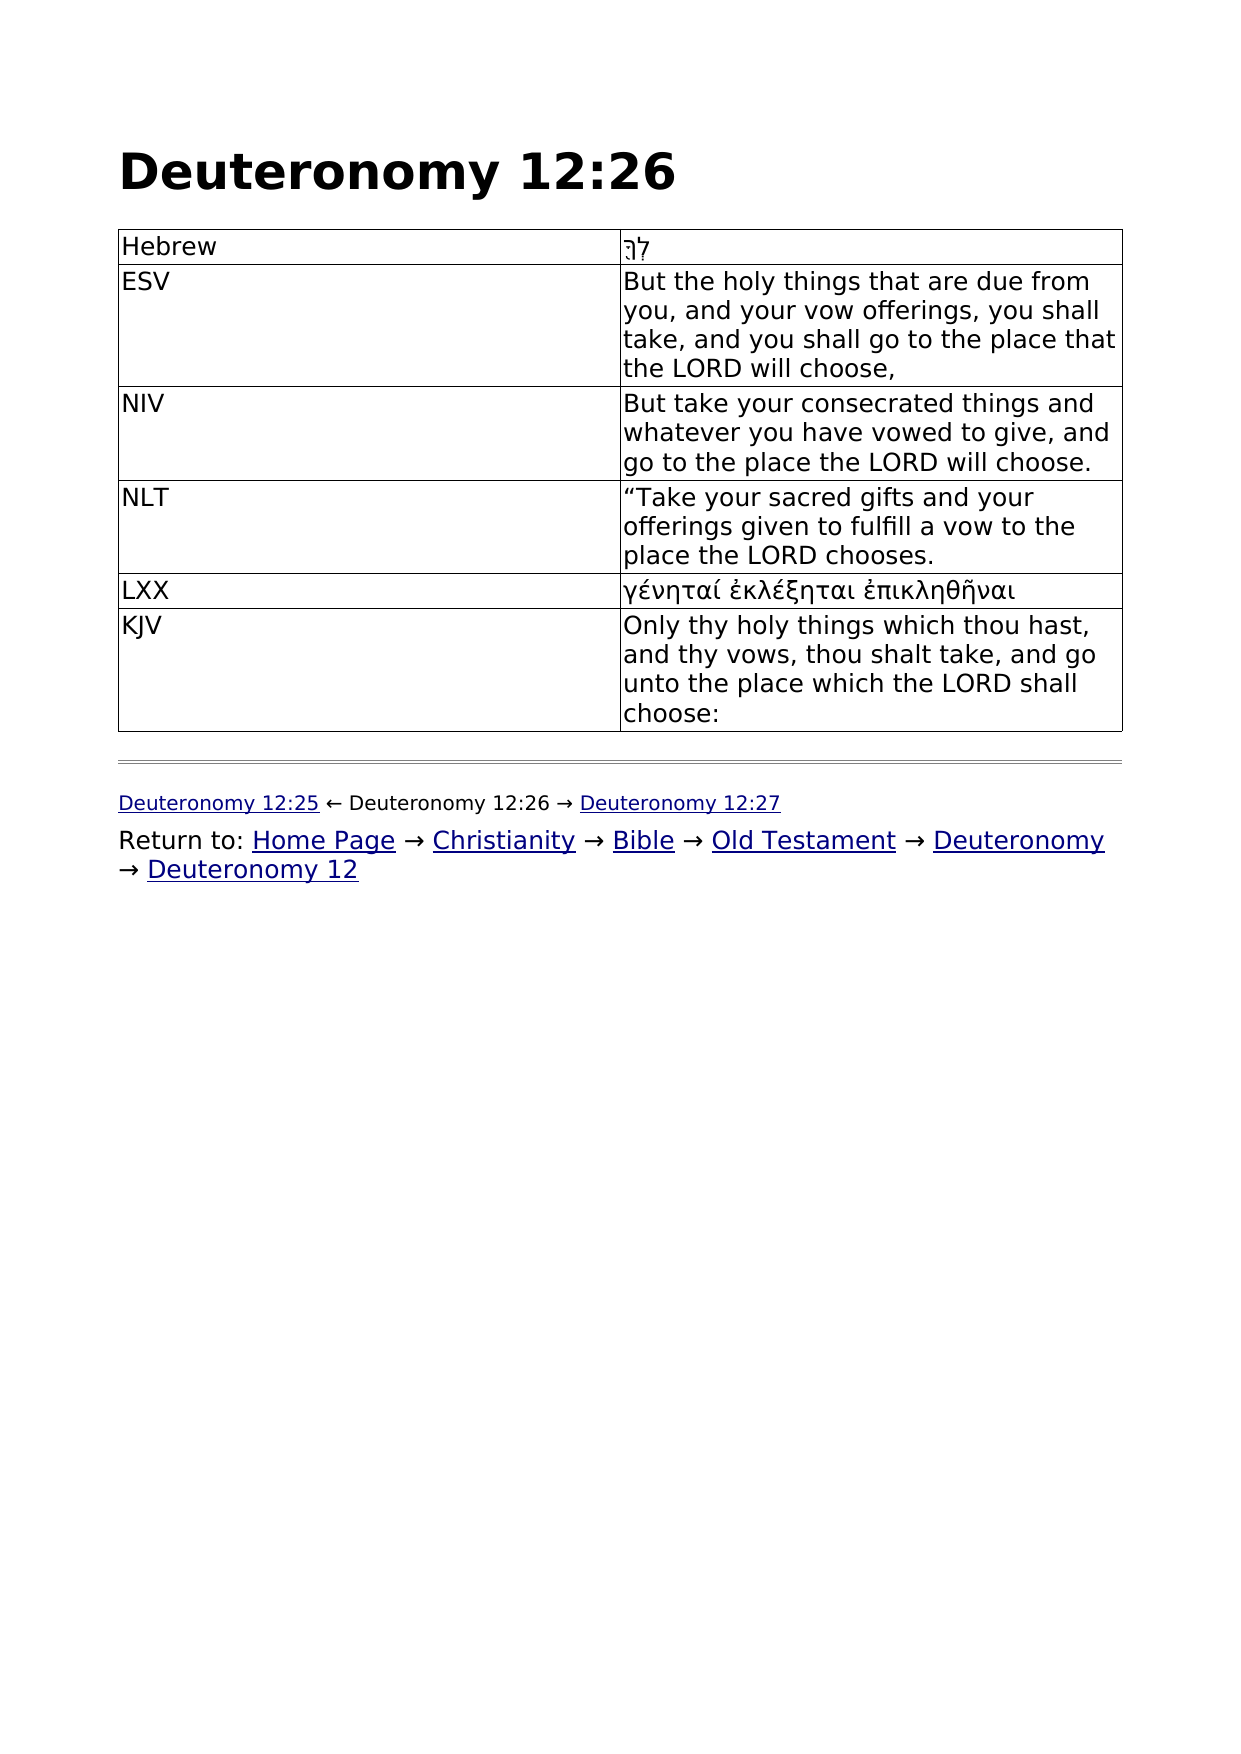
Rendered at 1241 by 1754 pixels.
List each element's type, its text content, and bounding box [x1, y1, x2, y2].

table_cell Only thy holy things which thou hast, and thy vows, thou shalt take, and go unto the place which the LORD shall choose: [621, 609, 1122, 731]
text Return to: Home Page → Christianity → Bible → Old Testament → Deuteronomy → Deuteronomy 12 [118, 826, 1122, 884]
table_cell NIV [119, 387, 620, 480]
table_cell γένηταί ἐκλέξηται ἐπικληθῆναι [621, 574, 1122, 608]
table_cell KJV [119, 609, 620, 731]
table_header לְךָ֖ [621, 230, 1122, 264]
table_cell But take your consecrated things and whatever you have vowed to give, and go to the place the LORD will choose. [621, 387, 1122, 480]
table_cell LXX [119, 574, 620, 608]
table_cell ESV [119, 265, 620, 386]
subtitle Deuteronomy 12:26 [118, 143, 1122, 201]
table_header Hebrew [119, 230, 620, 264]
text Deuteronomy 12:25 ← Deuteronomy 12:26 → Deuteronomy 12:27 [118, 792, 1122, 826]
table_cell NLT [119, 481, 620, 573]
table_cell But the holy things that are due from you, and your vow offerings, you shall take, and you shall go to the place that the LORD will choose, [621, 265, 1122, 386]
table_cell “Take your sacred gifts and your offerings given to fulfill a vow to the place the LORD chooses. [621, 481, 1122, 573]
